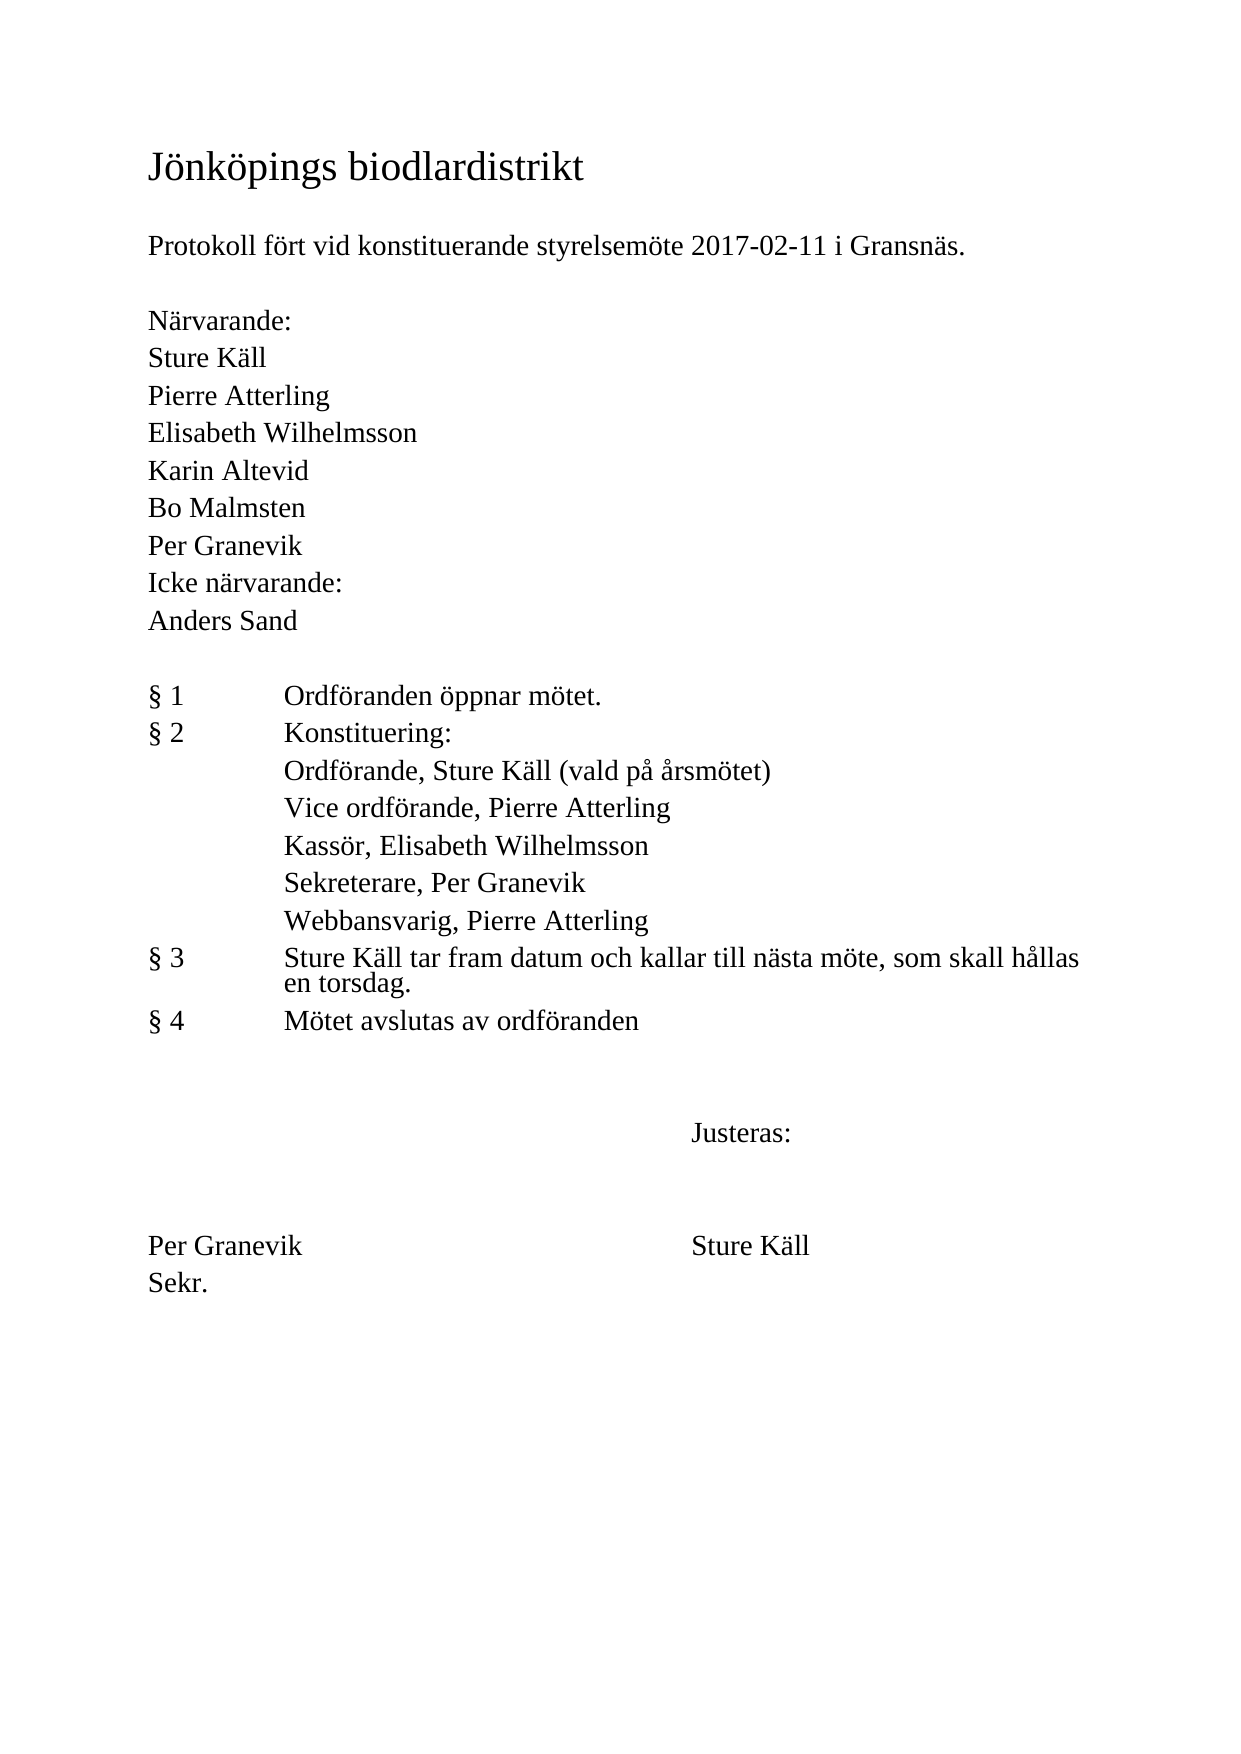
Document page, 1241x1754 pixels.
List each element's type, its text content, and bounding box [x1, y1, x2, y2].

text Närvarande: [148, 310, 1093, 335]
text Per Granevik [148, 535, 1093, 560]
text Ordförande, Sture Käll (vald på årsmötet) [148, 760, 566, 785]
text Anders Sand [148, 610, 1093, 635]
text Elisabeth Wilhelmsson [148, 423, 1093, 448]
text Justeras: [148, 1123, 1093, 1148]
text Ordförande, Sture Käll (vald på årsmötet) [563, 760, 1093, 785]
text § 3 Sture Käll tar fram datum och kallar till nästa möte, som skall hållas en torsdag. [148, 948, 1093, 998]
text Kassör, Elisabeth Wilhelmsson [148, 835, 1093, 860]
text Jönköpings biodlardistrikt [253, 160, 309, 185]
text Per Granevik Sture Käll [148, 1235, 1093, 1260]
text § 4 Mötet avslutas av ordföranden [148, 1010, 1093, 1035]
text Sekreterare, Per Granevik [148, 873, 1093, 898]
text Bo Malmsten [148, 498, 1093, 523]
text Sekr. [148, 1273, 1093, 1298]
text § 1 Ordföranden öppnar mötet. [148, 685, 1093, 710]
text Jönköpings biodlardistrikt [306, 160, 1093, 185]
text Webbansvarig, Pierre Atterling [148, 910, 1093, 935]
text § 2 Konstituering: [148, 723, 1093, 748]
text Karin Altevid [148, 460, 1093, 485]
text Protokoll fört vid konstituerande styrelsemöte 2017-02-11 i Gransnäs. [148, 235, 1093, 260]
text Vice ordförande, Pierre Atterling [148, 798, 1093, 823]
text Jönköpings biodlardistrikt [148, 160, 258, 185]
text Pierre Atterling [148, 385, 1093, 410]
text Sture Käll [148, 348, 1093, 373]
text Icke närvarande: [148, 573, 1093, 598]
